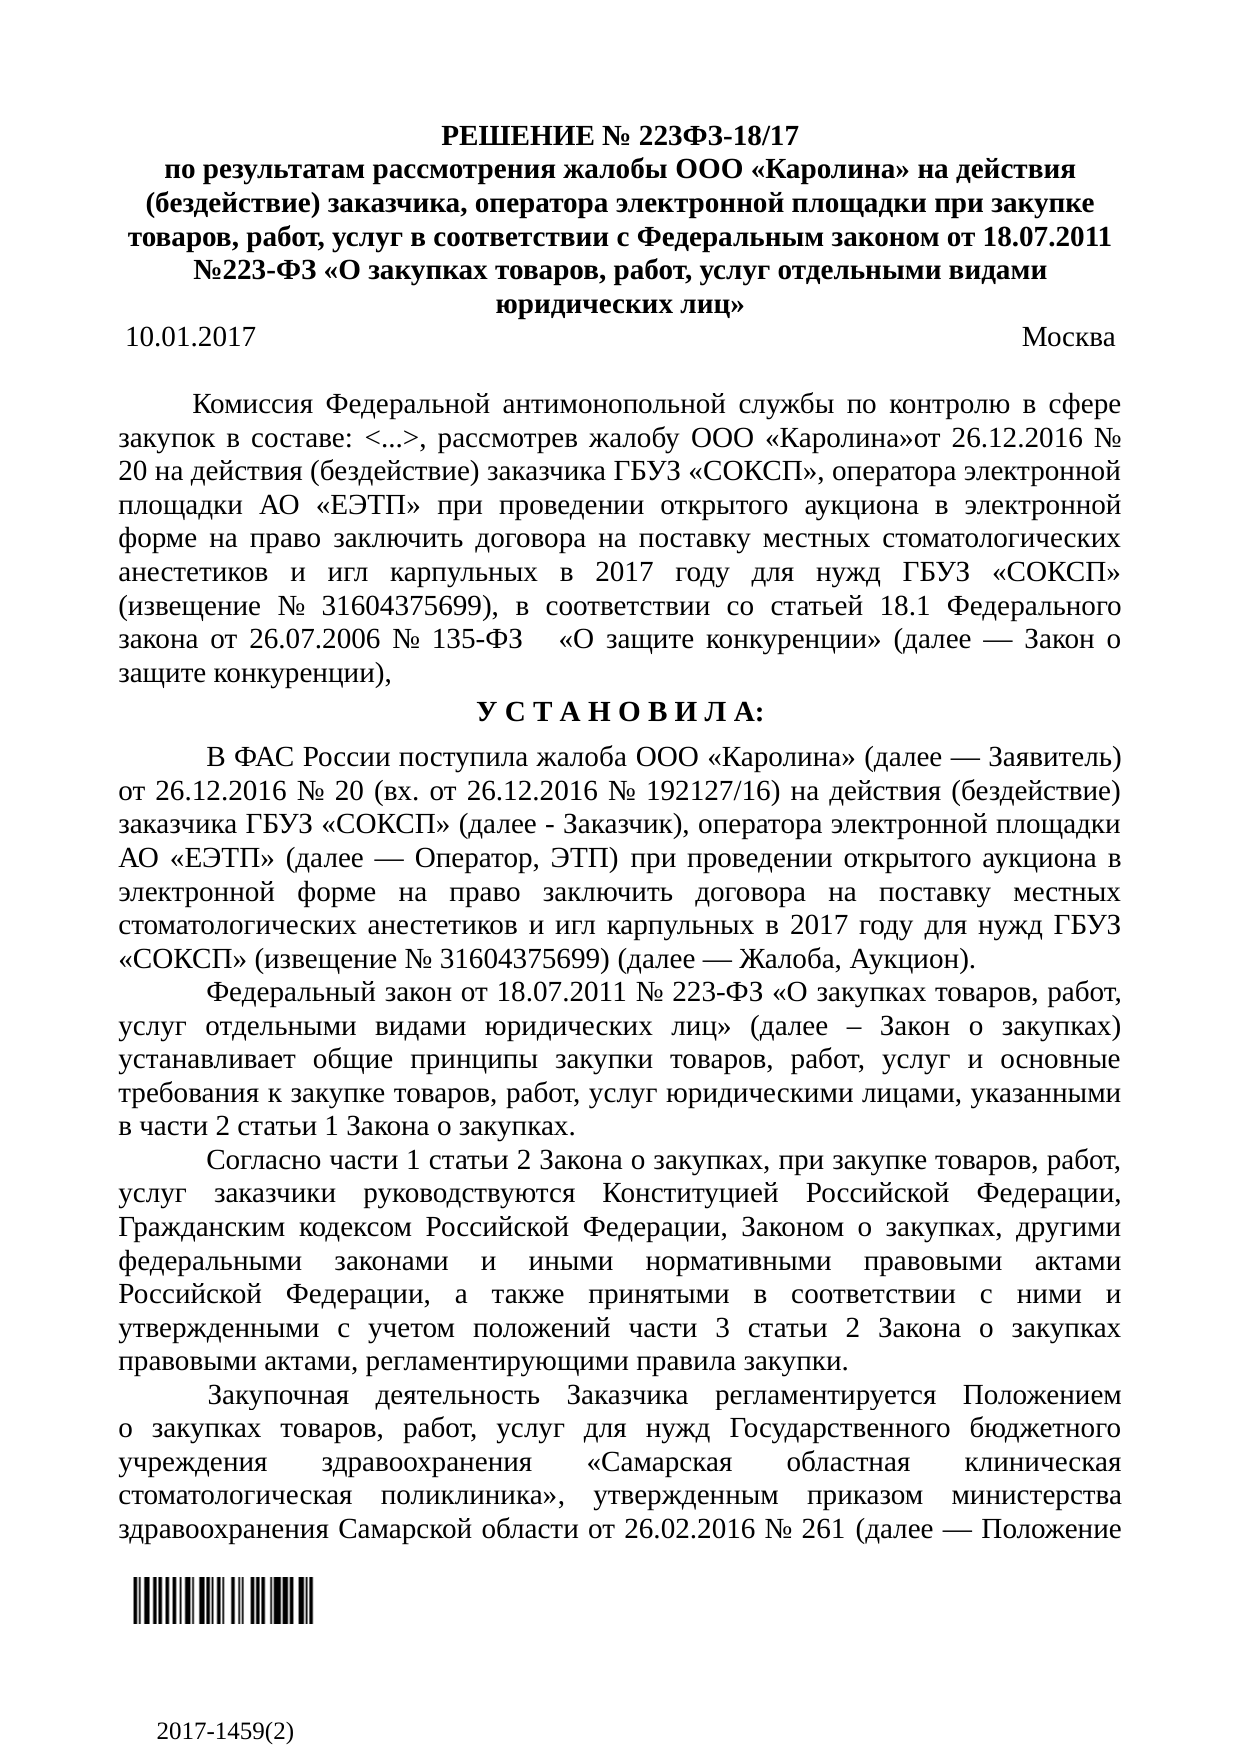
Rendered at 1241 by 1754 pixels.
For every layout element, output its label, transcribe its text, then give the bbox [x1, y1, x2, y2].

text Закупочная деятельность Заказчика регламентируется Положением о закупках товаров, работ, услуг для нужд Государственного бюджетного учреждения здравоохранения «Самарская областная клиническая стоматологическая поликлиника», утвержденным приказом министерства здравоохранения Самарской области от 26.02.2016 № 261 (далее — Положение [118, 1377, 1122, 1544]
text Федеральный закон от 18.07.2011 № 223-ФЗ «О закупках товаров, работ, услуг отдельными видами юридических лиц» (далее – Закон о закупках) устанавливает общие принципы закупки товаров, работ, услуг и основные требования к закупке товаров, работ, услуг юридическими лицами, указанными в части 2 статьи 1 Закона о закупках. [118, 974, 1122, 1142]
text В ФАС России поступила жалоба ООО «Каролина» (далее — Заявитель) от 26.12.2016 № 20 (вх. от 26.12.2016 № 192127/16) на действия (бездействие) заказчика ГБУЗ «СОКСП» (далее - Заказчик), оператора электронной площадки АО «ЕЭТП» (далее — Оператор, ЭТП) при проведении открытого аукциона в электронной форме на право заключить договора на поставку местных стоматологических анестетиков и игл карпульных в 2017 году для нужд ГБУЗ «СОКСП» (извещение № 31604375699) (далее — Жалоба, Аукцион). [118, 739, 1122, 974]
text по результатам рассмотрения жалобы ООО «Каролина» на действия (бездействие) заказчика, оператора электронной площадки при закупке товаров, работ, услуг в соответствии с Федеральным законом от 18.07.2011 №223-ФЗ «О закупках товаров, работ, услуг отдельными видами юридических лиц» [118, 152, 1122, 319]
text У С Т А Н О В И Л А: [118, 694, 1122, 728]
text Комиссия Федеральной антимонопольной службы по контролю в сфере закупок в составе: <...>, рассмотрев жалобу ООО «Каролина»от 26.12.2016 № 20 на действия (бездействие) заказчика ГБУЗ «СОКСП», оператора электронной площадки АО «ЕЭТП» при проведении открытого аукциона в электронной форме на право заключить договора на поставку местных стоматологических анестетиков и игл карпульных в 2017 году для нужд ГБУЗ «СОКСП» (извещение № 31604375699), в соответствии со статьей 18.1 Федерального закона от 26.07.2006 № 135-ФЗ «О защите конкуренции» (далее — Закон о защите конкуренции), [118, 386, 1122, 688]
text РЕШЕНИЕ № 223ФЗ-18/17 [118, 118, 1122, 152]
text Согласно части 1 статьи 2 Закона о закупках, при закупке товаров, работ, услуг заказчики руководствуются Конституцией Российской Федерации, Гражданским кодексом Российской Федерации, Законом о закупках, другими федеральными законами и иными нормативными правовыми актами Российской Федерации, а также принятыми в соответствии с ними и утвержденными с учетом положений части 3 статьи 2 Закона о закупках правовыми актами, регламентирующими правила закупки. [118, 1142, 1122, 1377]
picture [118, 1577, 331, 1624]
text 10.01.2017 Москва [118, 319, 1122, 353]
